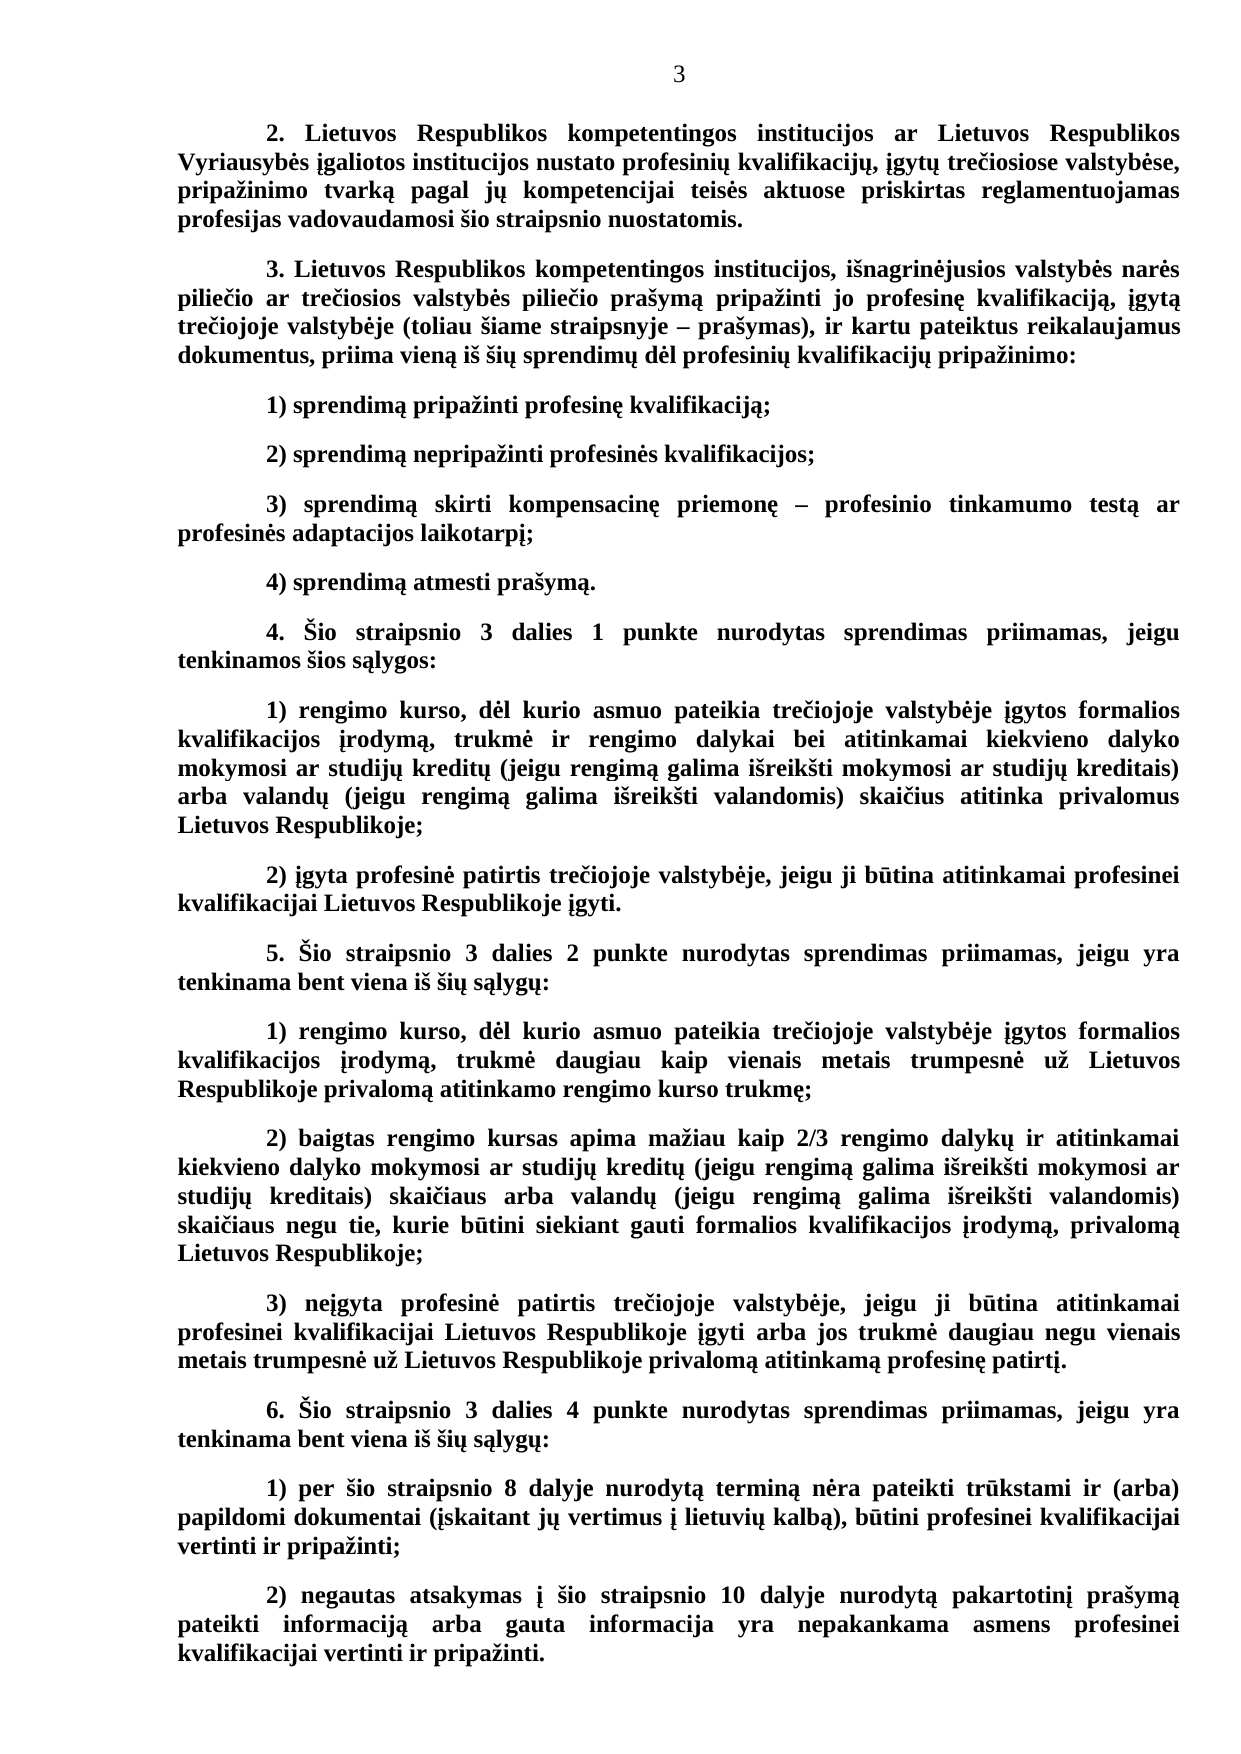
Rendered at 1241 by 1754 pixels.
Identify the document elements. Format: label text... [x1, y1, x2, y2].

text 1) rengimo kurso, dėl kurio asmuo pateikia trečiojoje valstybėje įgytos formalios kvalifikacijos įrodymą, trukmė daugiau kaip vienais metais trumpesnė už Lietuvos Respublikoje privalomą atitinkamo rengimo kurso trukmę; [177, 1016, 1181, 1103]
text 1) rengimo kurso, dėl kurio asmuo pateikia trečiojoje valstybėje įgytos formalios kvalifikacijos įrodymą, trukmė ir rengimo dalykai bei atitinkamai kiekvieno dalyko mokymosi ar studijų kreditų (jeigu rengimą galima išreikšti mokymosi ar studijų kreditais) arba valandų (jeigu rengimą galima išreikšti valandomis) skaičius atitinka privalomus Lietuvos Respublikoje; [177, 695, 1181, 839]
text 2) baigtas rengimo kursas apima mažiau kaip 2/3 rengimo dalykų ir atitinkamai kiekvieno dalyko mokymosi ar studijų kreditų (jeigu rengimą galima išreikšti mokymosi ar studijų kreditais) skaičiaus arba valandų (jeigu rengimą galima išreikšti valandomis) skaičiaus negu tie, kurie būtini siekiant gauti formalios kvalifikacijos įrodymą, privalomą Lietuvos Respublikoje; [177, 1123, 1181, 1267]
text 1) sprendimą pripažinti profesinę kvalifikaciją; [177, 390, 1181, 418]
text 3. Lietuvos Respublikos kompetentingos institucijos, išnagrinėjusios valstybės narės piliečio ar trečiosios valstybės piliečio prašymą pripažinti jo profesinę kvalifikaciją, įgytą trečiojoje valstybėje (toliau šiame straipsnyje – prašymas), ir kartu pateiktus reikalaujamus dokumentus, priima vieną iš šių sprendimų dėl profesinių kvalifikacijų pripažinimo: [177, 254, 1181, 369]
text 3) neįgyta profesinė patirtis trečiojoje valstybėje, jeigu ji būtina atitinkamai profesinei kvalifikacijai Lietuvos Respublikoje įgyti arba jos trukmė daugiau negu vienais metais trumpesnė už Lietuvos Respublikoje privalomą atitinkamą profesinę patirtį. [177, 1288, 1181, 1374]
text 2) sprendimą nepripažinti profesinės kvalifikacijos; [177, 439, 1181, 468]
text 1) per šio straipsnio 8 dalyje nurodytą terminą nėra pateikti trūkstami ir (arba) papildomi dokumentai (įskaitant jų vertimus į lietuvių kalbą), būtini profesinei kvalifikacijai vertinti ir pripažinti; [177, 1473, 1181, 1560]
text 6. Šio straipsnio 3 dalies 4 punkte nurodytas sprendimas priimamas, jeigu yra tenkinama bent viena iš šių sąlygų: [177, 1395, 1181, 1453]
text 4) sprendimą atmesti prašymą. [177, 567, 1181, 596]
text 2. Lietuvos Respublikos kompetentingos institucijos ar Lietuvos Respublikos Vyriausybės įgaliotos institucijos nustato profesinių kvalifikacijų, įgytų trečiosiose valstybėse, pripažinimo tvarką pagal jų kompetencijai teisės aktuose priskirtas reglamentuojamas profesijas vadovaudamosi šio straipsnio nuostatomis. [177, 118, 1181, 233]
text 2) įgyta profesinė patirtis trečiojoje valstybėje, jeigu ji būtina atitinkamai profesinei kvalifikacijai Lietuvos Respublikoje įgyti. [177, 860, 1181, 917]
text 2) negautas atsakymas į šio straipsnio 10 dalyje nurodytą pakartotinį prašymą pateikti informaciją arba gauta informacija yra nepakankama asmens profesinei kvalifikacijai vertinti ir pripažinti. [177, 1581, 1181, 1667]
text 5. Šio straipsnio 3 dalies 2 punkte nurodytas sprendimas priimamas, jeigu yra tenkinama bent viena iš šių sąlygų: [177, 938, 1181, 996]
text 4. Šio straipsnio 3 dalies 1 punkte nurodytas sprendimas priimamas, jeigu tenkinamos šios sąlygos: [177, 617, 1181, 674]
text 3) sprendimą skirti kompensacinę priemonę – profesinio tinkamumo testą ar profesinės adaptacijos laikotarpį; [177, 489, 1181, 546]
